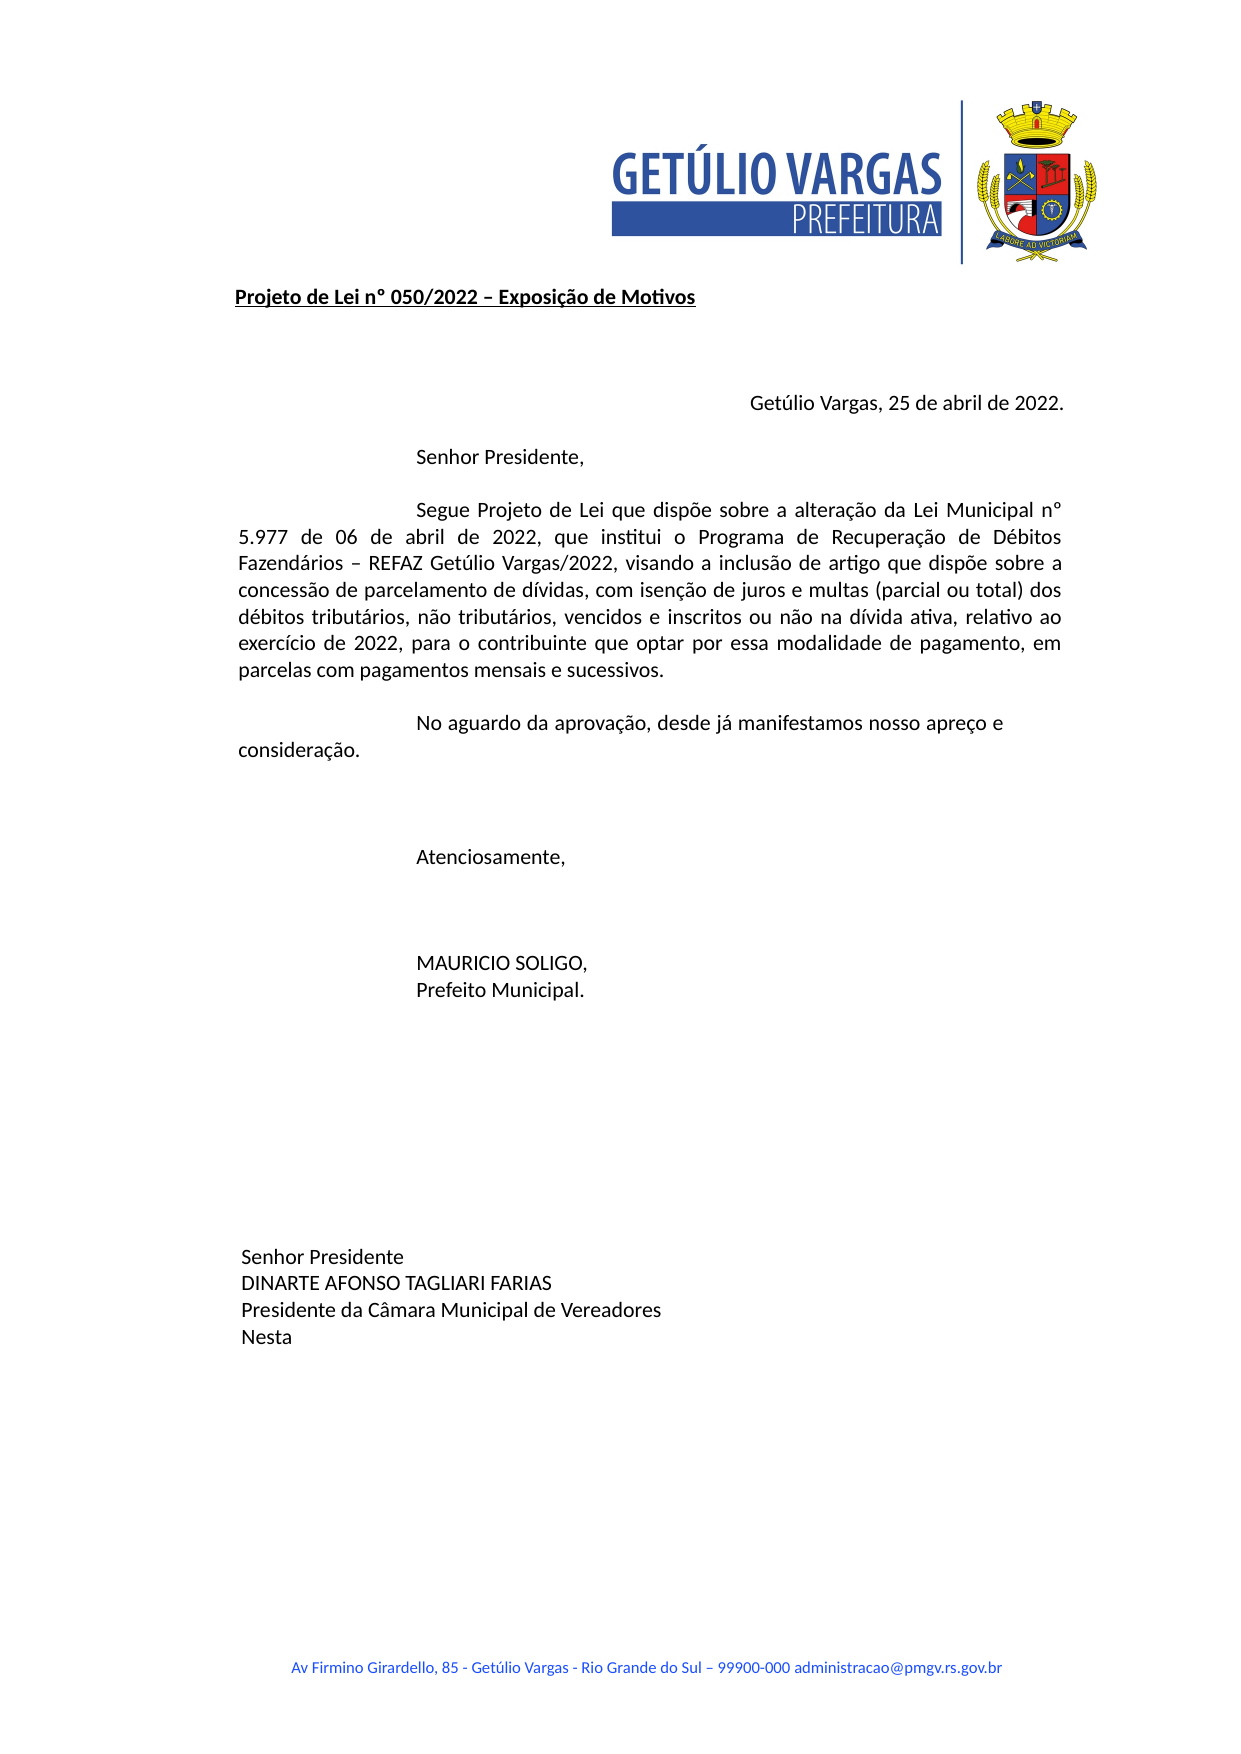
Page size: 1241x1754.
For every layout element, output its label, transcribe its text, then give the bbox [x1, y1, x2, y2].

text DINARTE AFONSO TAGLIARI FARIAS [241, 1269, 1004, 1296]
text Presidente da Câmara Municipal de Vereadores [241, 1296, 1004, 1323]
text Senhor Presidente, [238, 443, 1004, 469]
text Senhor Presidente [241, 1243, 1004, 1269]
text Segue Projeto de Lei que dispõe sobre a alteração da Lei Municipal nº 5.977 de 06 de abril de 2022, que institui o Programa de Recuperação de Débitos Fazendários – REFAZ Getúlio Vargas/2022, visando a inclusão de artigo que dispõe sobre a concessão de parcelamento de dívidas, com isenção de juros e multas (parcial ou total) dos débitos tributários, não tributários, vencidos e inscritos ou não na dívida ativa, relativo ao exercício de 2022, para o contribuinte que optar por essa modalidade de pagamento, em parcelas com pagamentos mensais e sucessivos. [238, 496, 1063, 683]
text Nesta [241, 1323, 1004, 1376]
text Atenciosamente, [238, 843, 1004, 869]
text MAURICIO SOLIGO, [238, 949, 1004, 976]
text Prefeito Municipal. [238, 976, 1004, 1003]
text Projeto de Lei nº 050/2022 – Exposição de Motivos [235, 283, 1004, 309]
text No aguardo da aprovação, desde já manifestamos nosso apreço e consideração. [238, 709, 1004, 763]
text Getúlio Vargas, 25 de abril de 2022. [295, 389, 1064, 416]
